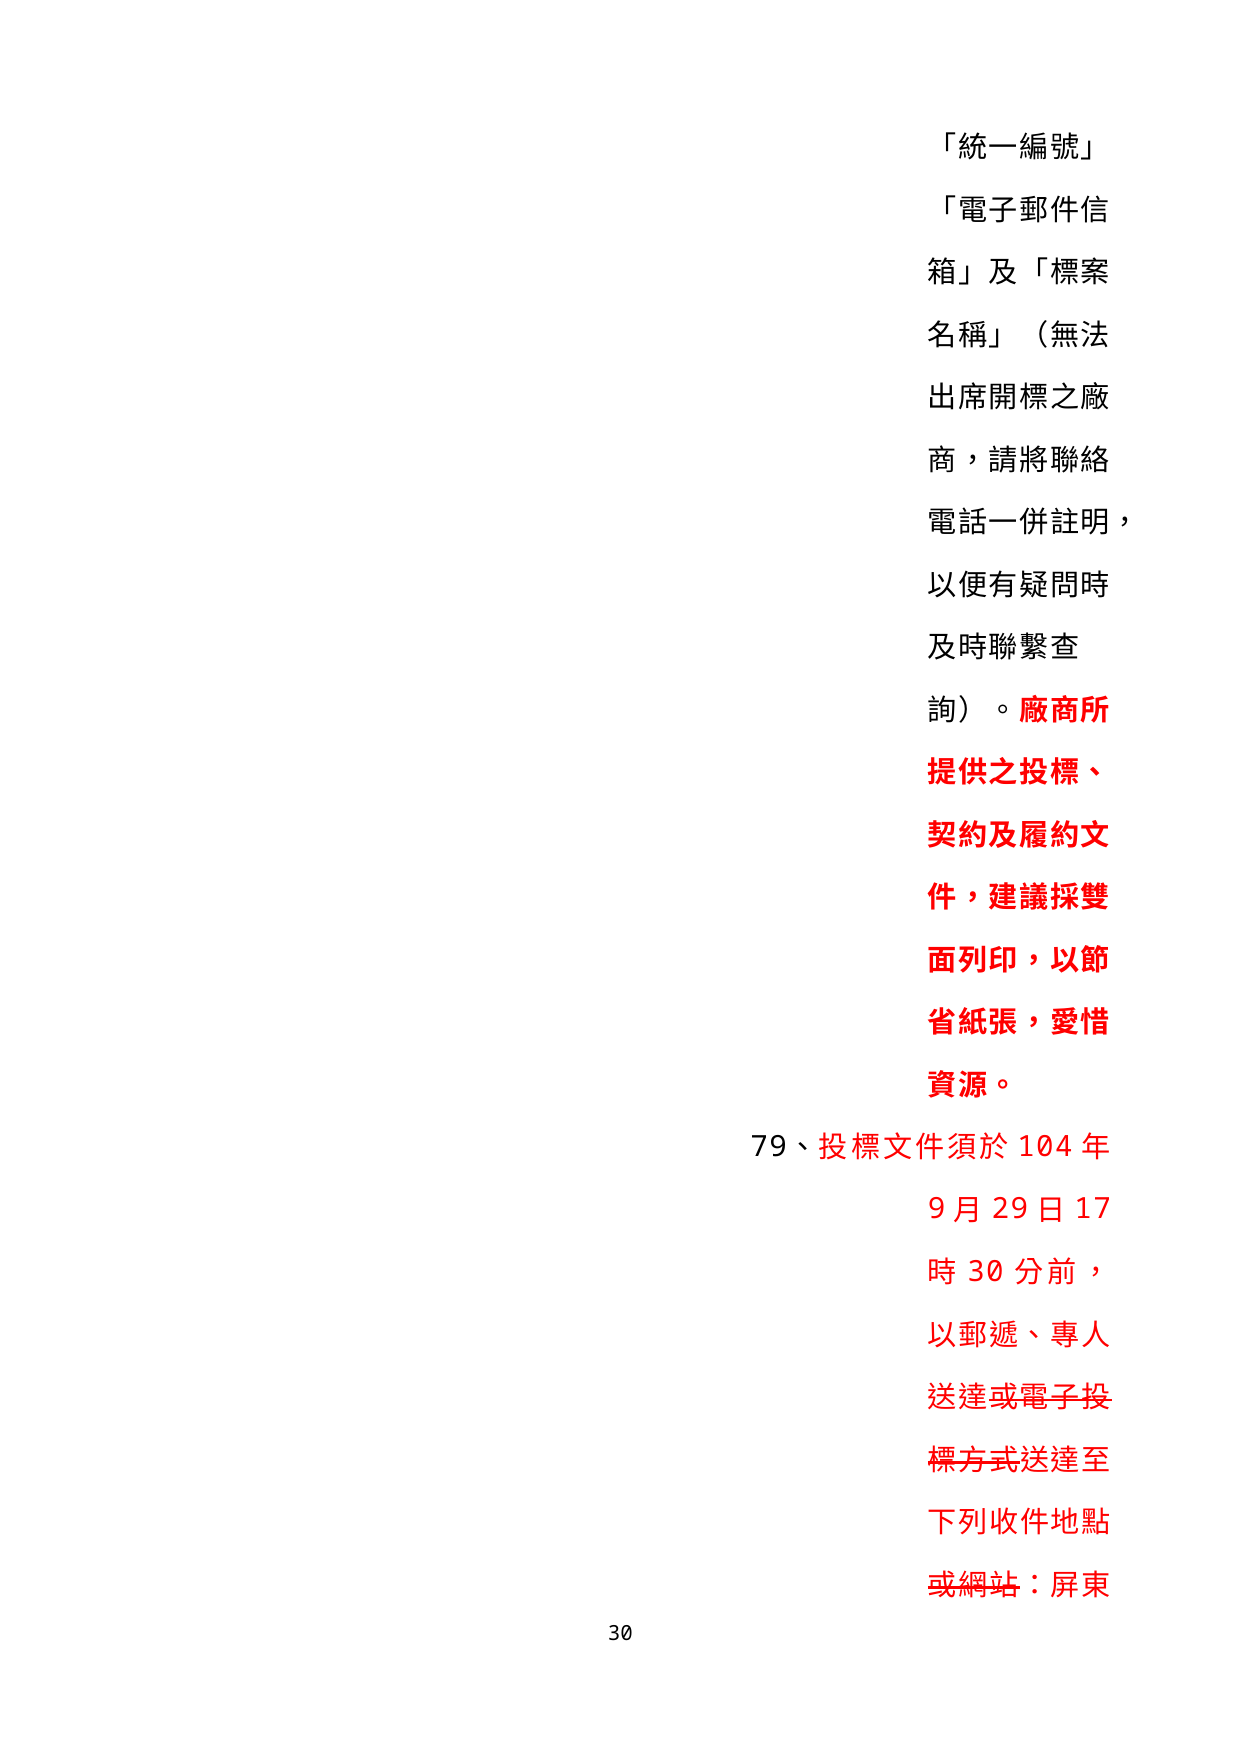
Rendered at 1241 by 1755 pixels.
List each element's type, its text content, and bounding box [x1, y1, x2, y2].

list 參加投標廠商應將本須知第64點各項證件影印本及及招標文件所規定之其他文件等各一份，裝入外標封內；並用本場發給之「報價單」及「招標投標及契約文件」，依格式清晰填寫標價後裝入標單封內（不得使用鉛筆填寫），其報價標價應以中文大寫填明。標單封(「報價單」及「招標投標及契約文件」外勿放其他證件）及資格證件一併裝入外標封內，且於外標封上標示「廠商名稱」、「地址」、「負責人」、「統一編號」「電子郵件信箱」及「標案名稱」（無法出席開標之廠商，請將聯絡電話一併註明，以便有疑問時及時聯繫查詢）。廠商所提供之投標、契約及履約文件，建議採雙面列印，以節省紙張，愛惜資源。 [750, 103, 1110, 1103]
list 投標文件須於104年9月29日17 時30分前，以郵遞、專人送達或電子投標方式送達至下列收件地點或網站：屏東 [750, 1103, 1110, 1603]
